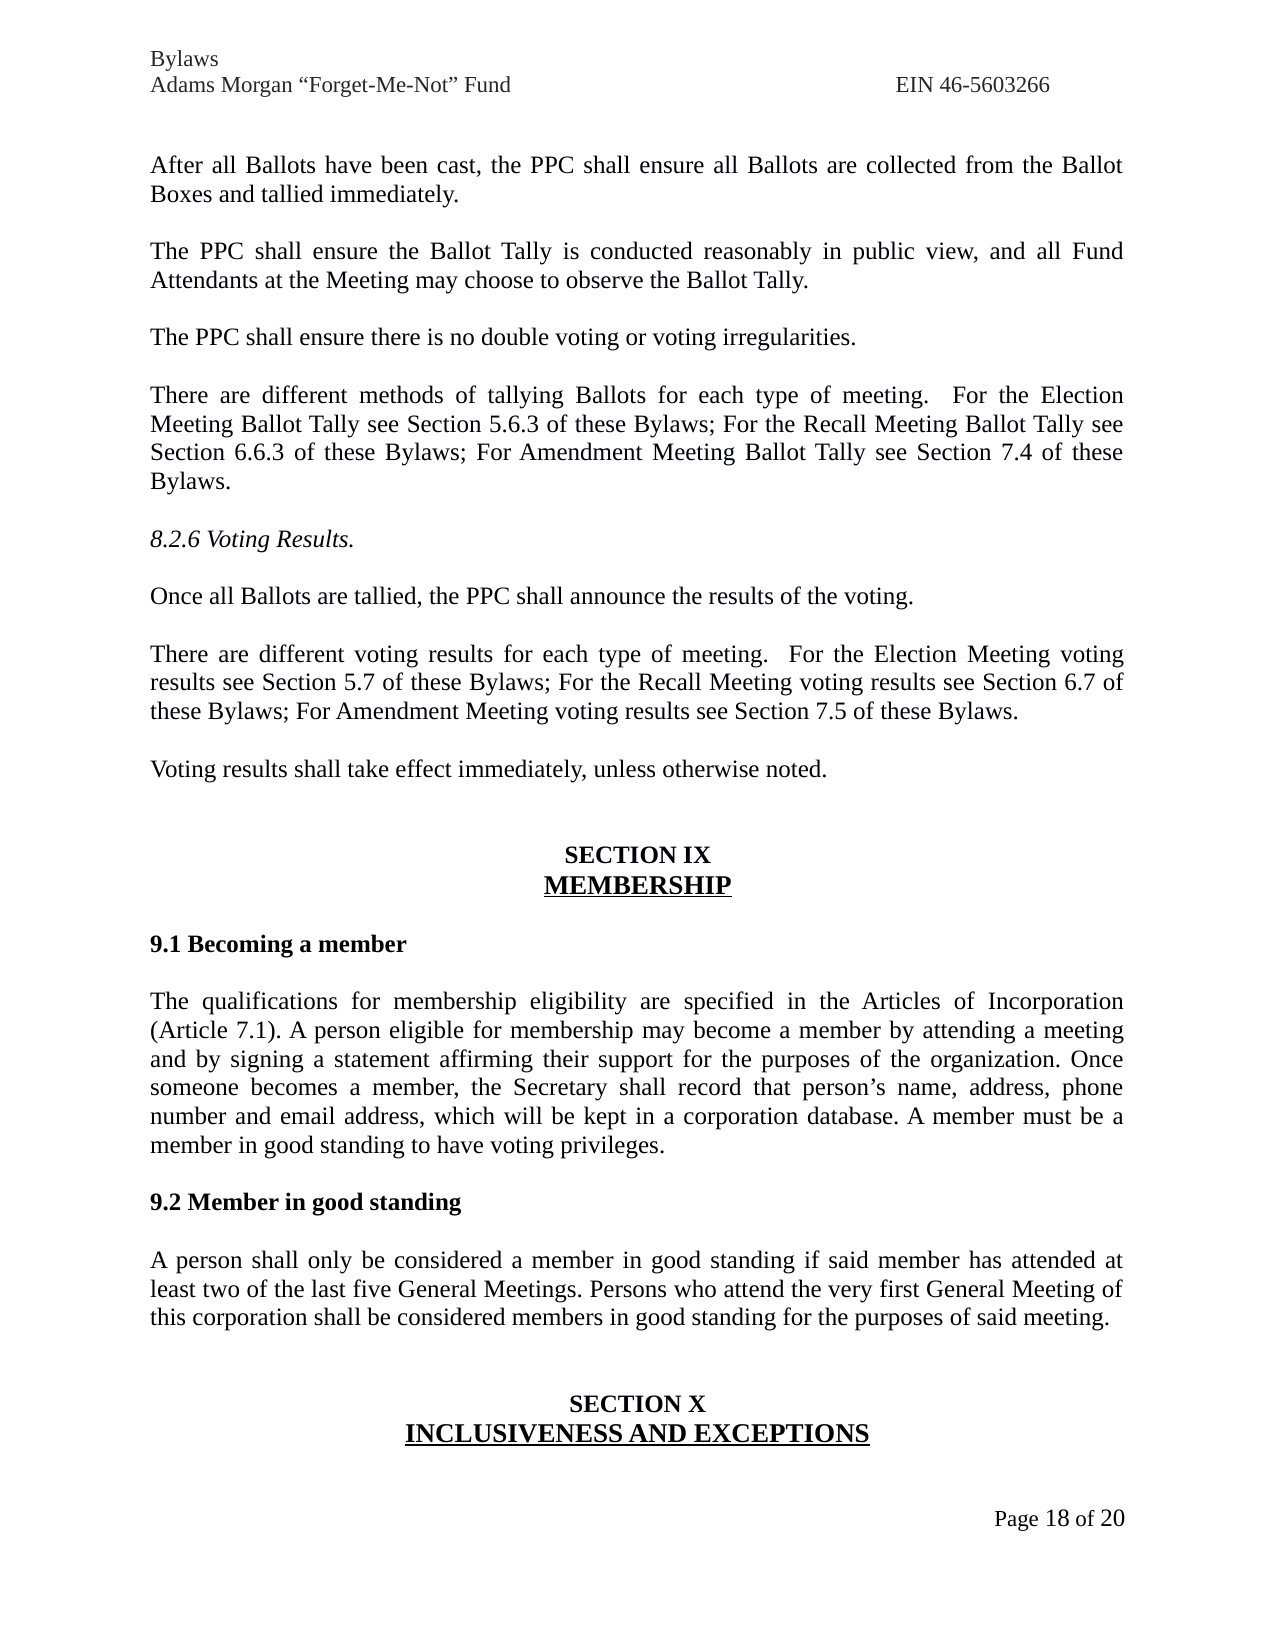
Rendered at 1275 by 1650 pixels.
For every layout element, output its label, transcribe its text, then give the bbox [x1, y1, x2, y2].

subtitle SECTION X [150, 1389, 1125, 1417]
text There are different voting results for each type of meeting. For the Election Meeting voting results see Section 5.7 of these Bylaws; For the Recall Meeting voting results see Section 6.7 of these Bylaws; For Amendment Meeting voting results see Section 7.5 of these Bylaws. [150, 639, 1125, 725]
text MEMBERSHIP [150, 869, 1125, 900]
text INCLUSIVENESS AND EXCEPTIONS [150, 1417, 1125, 1448]
text The PPC shall ensure there is no double voting or voting irregularities. [150, 322, 1125, 351]
text The qualifications for membership eligibility are specified in the Articles of Incorporation (Article 7.1). A person eligible for membership may become a member by attending a meeting and by signing a statement affirming their support for the purposes of the organization. Once someone becomes a member, the Secretary shall record that person’s name, address, phone number and email address, which will be kept in a corporation database. A member must be a member in good standing to have voting privileges. [150, 986, 1125, 1159]
text Once all Ballots are tallied, the PPC shall announce the results of the voting. [150, 581, 1125, 610]
subtitle SECTION IX [150, 840, 1125, 869]
text After all Ballots have been cast, the PPC shall ensure all Ballots are collected from the Ballot Boxes and tallied immediately. [150, 150, 1125, 207]
text Voting results shall take effect immediately, unless otherwise noted. [150, 754, 1125, 782]
text 9.1 Becoming a member [150, 929, 1125, 957]
text 8.2.6 Voting Results. [150, 524, 1125, 552]
text A person shall only be considered a member in good standing if said member has attended at least two of the last five General Meetings. Persons who attend the very first General Meeting of this corporation shall be considered members in good standing for the purposes of said meeting. [150, 1245, 1125, 1331]
text The PPC shall ensure the Ballot Tally is conducted reasonably in public view, and all Fund Attendants at the Meeting may choose to observe the Ballot Tally. [150, 236, 1125, 294]
text 9.2 Member in good standing [150, 1187, 1125, 1216]
text There are different methods of tallying Ballots for each type of meeting. For the Election Meeting Ballot Tally see Section 5.6.3 of these Bylaws; For the Recall Meeting Ballot Tally see Section 6.6.3 of these Bylaws; For Amendment Meeting Ballot Tally see Section 7.4 of these Bylaws. [150, 380, 1125, 495]
